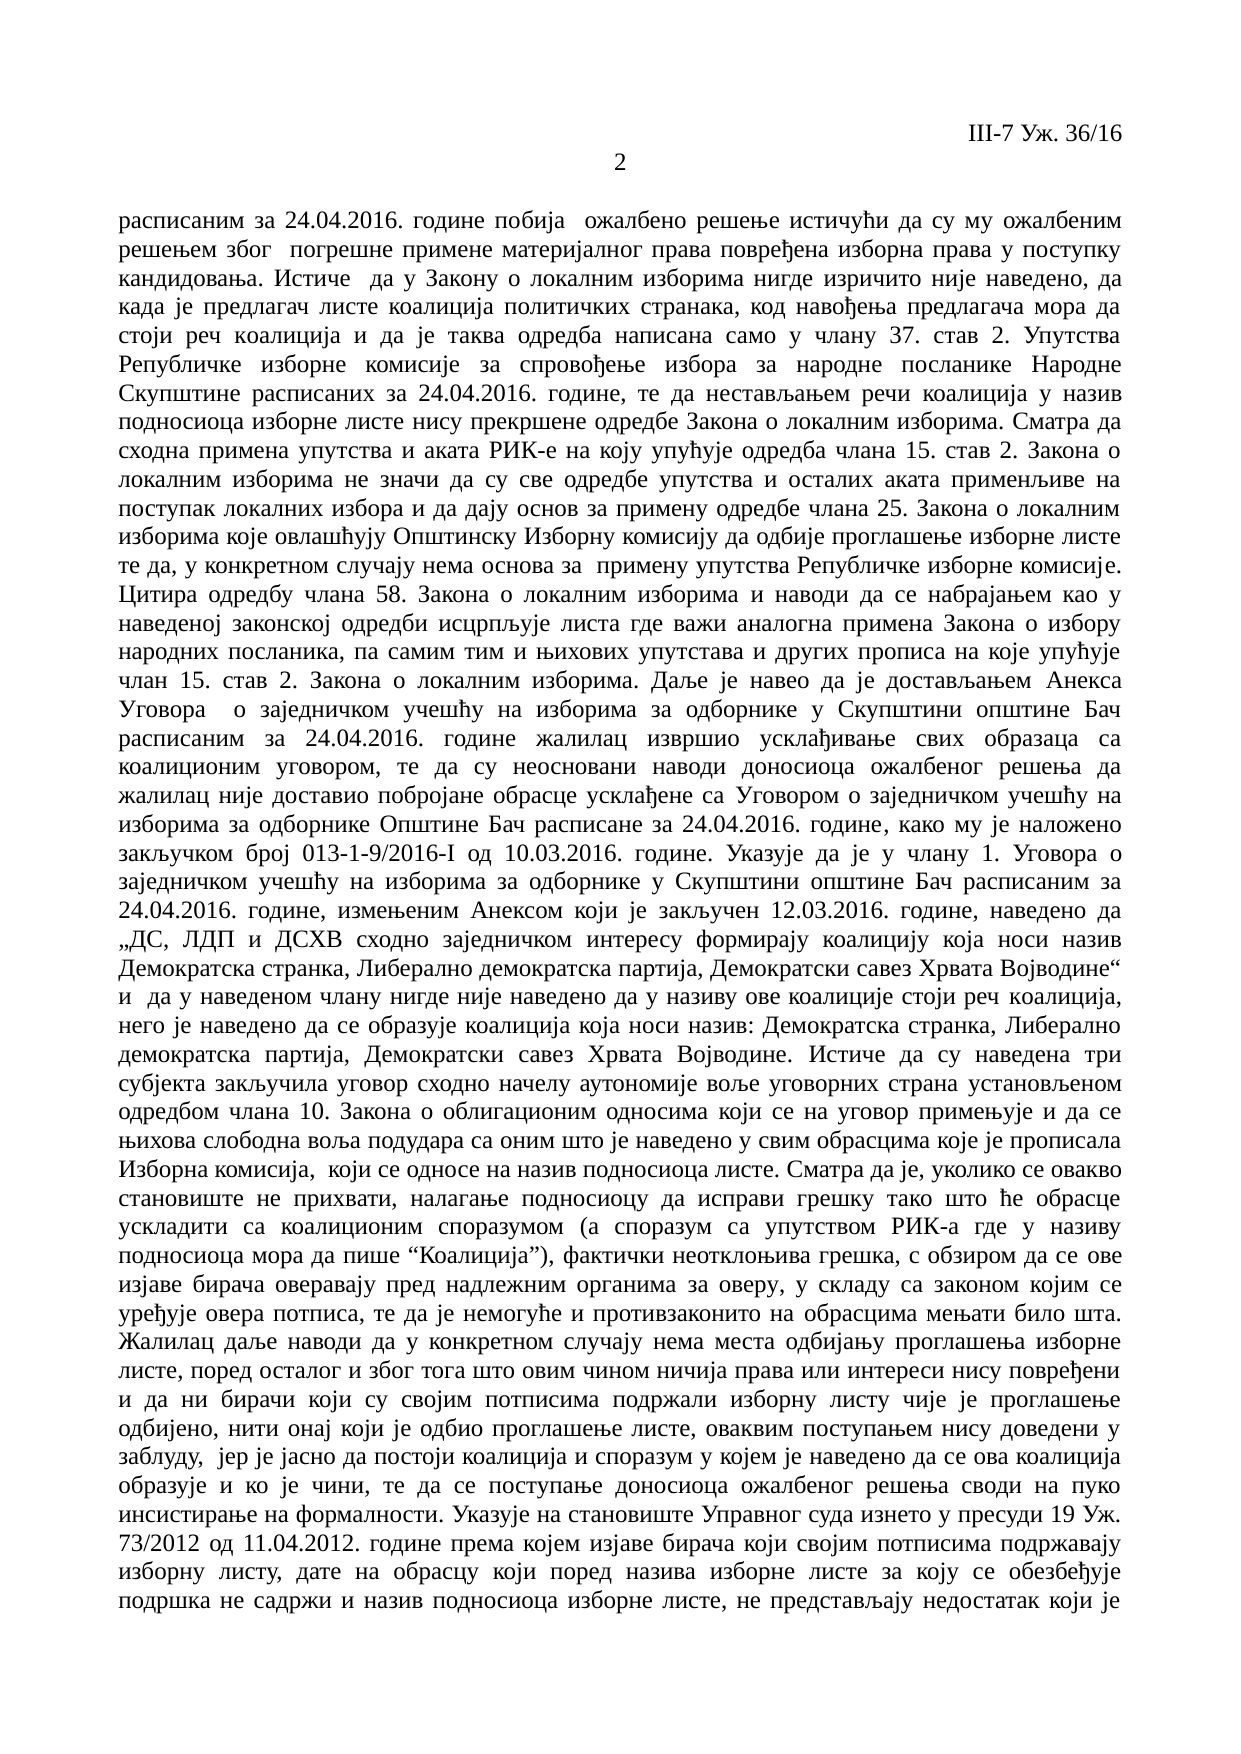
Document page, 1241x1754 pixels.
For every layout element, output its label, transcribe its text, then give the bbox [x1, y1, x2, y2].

text расписаним за 24.04.2016. године побија ожалбено решење истичући да су му ожалбеним решењем због погрешне примене материјалног права повређена изборна права у поступку кандидовања. Истиче да у Закону о локалним изборима нигде изричито није наведено, да када је предлагач листе коалиција политичких странака, код навођења предлагача мора да стоји реч коалиција и да је таква одредба написана само у члану 37. став 2. Упутства Републичке изборне комисије за спровођење избора за народне посланике Народне Скупштине расписаних за 24.04.2016. године, те да нестављањем речи коалиција у назив подносиоца изборне листе нису прекршене одредбе Закона о локалним изборима. Сматра да сходна примена упутства и аката РИК-е на коју упућује одредба члана 15. став 2. Закона о локалним изборима не значи да су све одредбе упутства и осталих аката применљиве на поступак локалних избора и да дају основ за примену одредбе члана 25. Закона о локалним изборима које овлашћују Општинску Изборну комисију да одбије проглашење изборне листе те да, у конкретном случају нема основа за примену упутства Републичке изборне комисије. Цитира одредбу члана 58. Закона о локалним изборима и наводи да се набрајањем као у наведеној законској одредби исцрпљује листа где важи аналогна примена Закона о избору народних посланика, па самим тим и њихових упутстава и других прописа на које упућује члан 15. став 2. Закона о локалним изборима. Даље је навео да је достављањем Анекса Уговора о заједничком учешћу на изборима за одборнике у Скупштини општине Бач расписаним за 24.04.2016. године жалилац извршио усклађивање свих образаца са коалиционим уговором, те да су неосновани наводи доносиоца ожалбеног решења да жалилац није доставио побројане обрасце усклађене са Уговором о заједничком учешћу на изборима за одборнике Општине Бач расписане за 24.04.2016. године, како му је наложено закључком број 013-1-9/2016-I од 10.03.2016. године. Указује да је у члану 1. Уговора о заједничком учешћу на изборима за одборнике у Скупштини општине Бач расписаним за 24.04.2016. године, измењеним Анексом који је закључен 12.03.2016. године, наведено да „ДС, ЛДП и ДСХВ сходно заједничком интересу формирају коалицију која носи назив Демократска странка, Либерално демократска партија, Демократски савез Хрвата Војводине“ и да у наведеном члану нигде није наведено да у називу ове коалиције стоји реч коалиција, него је наведено да се образује коалиција која носи назив: Демократска странка, Либерално демократска партија, Демократски савез Хрвата Војводине. Истиче да су наведена три субјекта закључила уговор сходно начелу аутономије воље уговорних страна установљеном одредбом члана 10. Закона о облигационим односима који се на уговор примењује и да се њихова слободна воља подудара са оним што је наведено у свим обрасцима које је прописала Изборна комисија, који се односе на назив подносиоца листе. Сматра да је, уколико се овакво становиште не прихвати, налагање подносиоцу да исправи грешку тако што ће обрасце ускладити са коалиционим споразумом (а споразум са упутством РИК-а где у називу подносиоца мора да пише “Коалиција”), фактички неотклоњива грешка, с обзиром да се ове изјаве бирача оверавају пред надлежним органима за оверу, у складу са законом којим се уређује овера потписа, те да је немогуће и противзаконито на обрасцима мењати било шта. Жалилац даље наводи да у конкретном случају нема места одбијању проглашења изборне листе, поред осталог и због тога што овим чином ничија права или интереси нису повређени и да ни бирачи који су својим потписима подржали изборну листу чије је проглашење одбијено, нити онај који је одбио проглашење листе, оваквим поступањем нису доведени у заблуду, јер је јасно да постоји коалиција и споразум у којем је наведено да се ова коалиција образује и ко је чини, те да се поступање доносиоца ожалбеног решења своди на пуко инсистирање на формалности. Указује на становиште Управног суда изнето у пресуди 19 Уж. 73/2012 од 11.04.2012. године према којем изјаве бирача који својим потписима подржавају изборну листу, дате на обрасцу који поред назива изборне листе за коју се обезбеђује подршка не садржи и назив подносиоца изборне листе, не представљају недостатак који је [118, 205, 1122, 1614]
